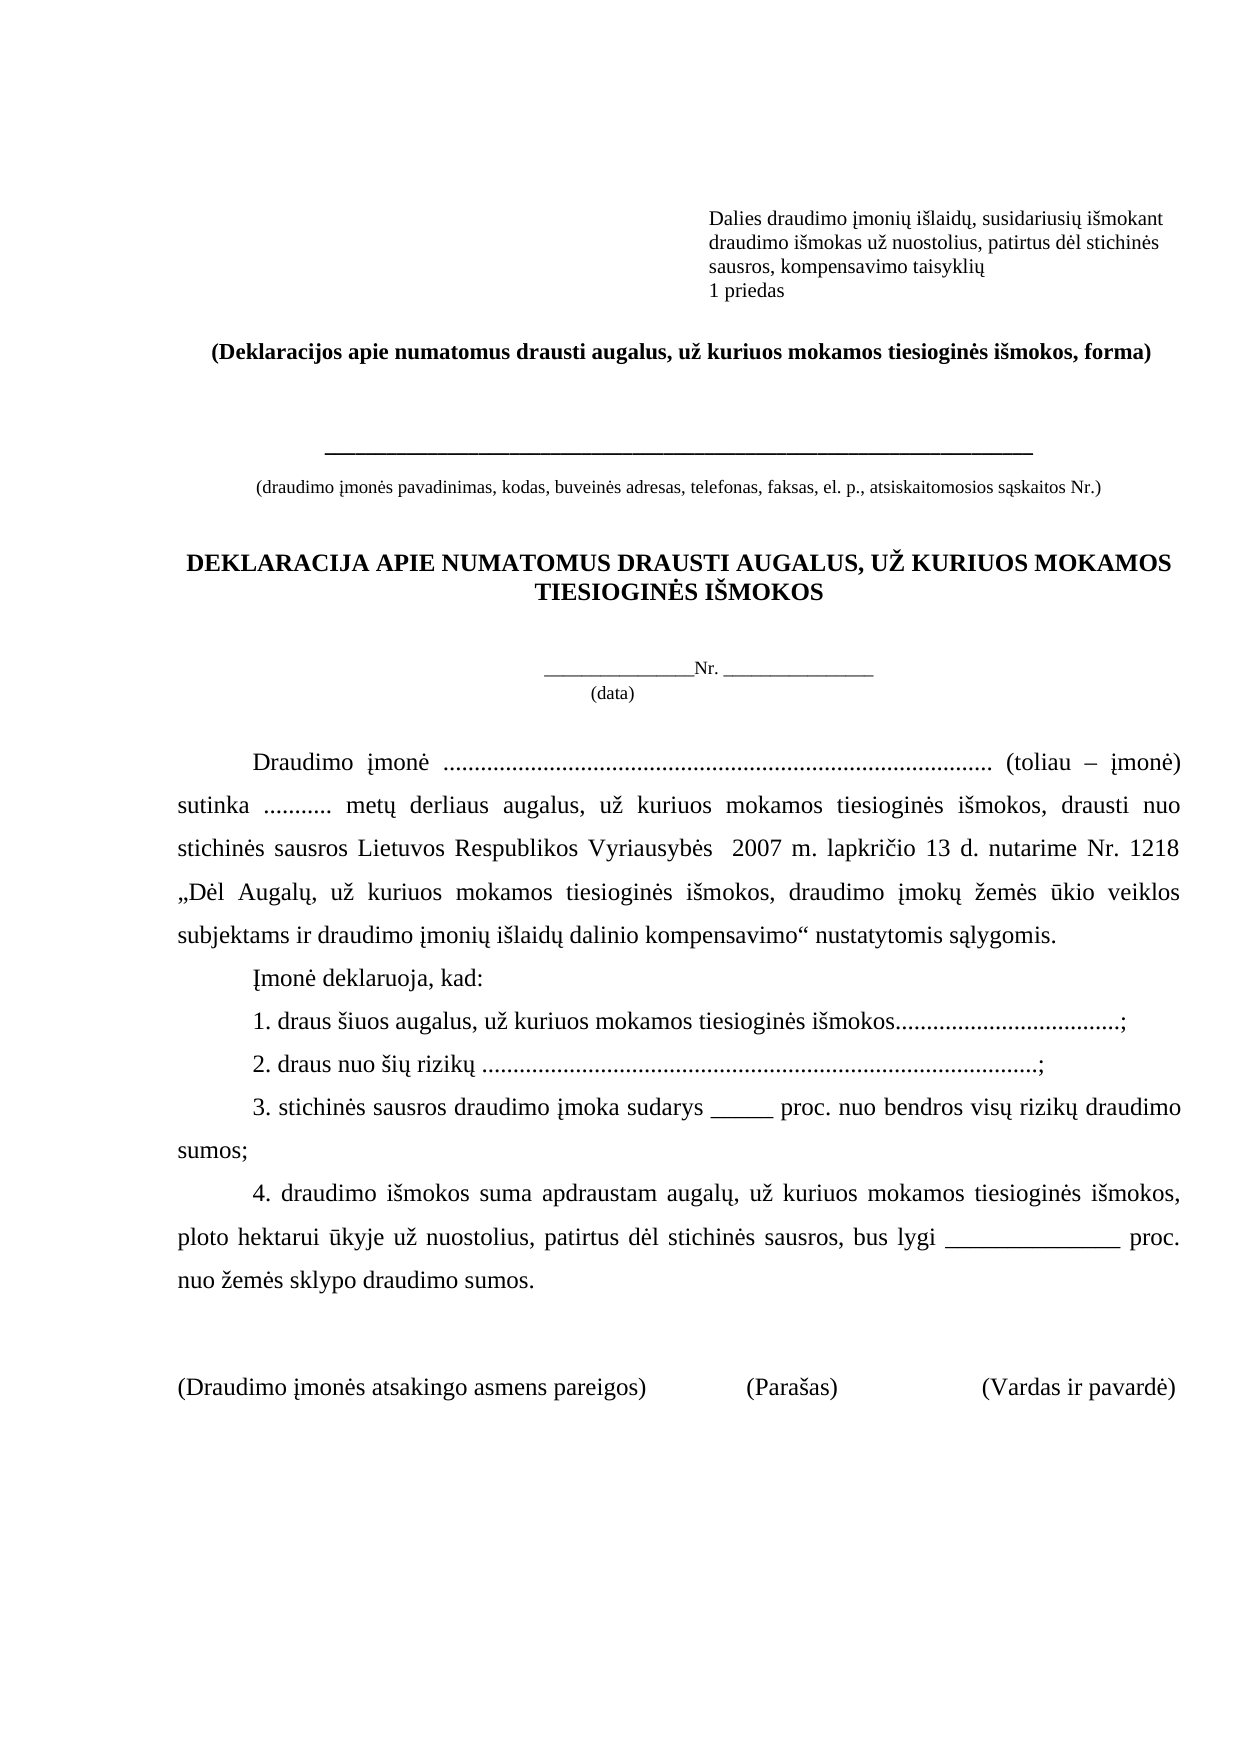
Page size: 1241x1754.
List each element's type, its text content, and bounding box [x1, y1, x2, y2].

text Draudimo įmonė ........................................................................................ (toliau – įmonė) sutinka ........... metų derliaus augalus, už kuriuos mokamos tiesioginės išmokos, drausti nuo stichinės sausros Lietuvos Respublikos Vyriausybės 2007 m. lapkričio 13 d. nutarime Nr. 1218 „Dėl Augalų, už kuriuos mokamos tiesioginės išmokos, draudimo įmokų žemės ūkio veiklos subjektams ir draudimo įmonių išlaidų dalinio kompensavimo“ nustatytomis sąlygomis. [177, 747, 1181, 948]
text 3. stichinės sausros draudimo įmoka sudarys _____ proc. nuo bendros visų rizikų draudimo sumos; [177, 1092, 1181, 1164]
text 1 priedas [709, 278, 1181, 302]
text Dalies draudimo įmonių išlaidų, susidariusių išmokant draudimo išmokas už nuostolius, patirtus dėl stichinės sausros, kompensavimo taisyklių [709, 206, 1181, 278]
text (data) [252, 678, 1240, 705]
text ________________Nr. ________________ [177, 657, 1240, 678]
text 2. draus nuo šių rizikų .........................................................................................; [177, 1049, 1181, 1078]
text (draudimo įmonės pavadinimas, kodas, buveinės adresas, telefonas, faksas, el. p., atsiskaitomosios sąskaitos Nr.) [177, 476, 1181, 497]
text (Draudimo įmonės atsakingo asmens pareigos) (Parašas) (Vardas ir pavardė) [177, 1372, 1181, 1401]
text DEKLARACIJA APIE NUMATOMUS DRAUSTI AUGALUS, UŽ KURIUOS MOKAMOS TIESIOGINĖS IŠMOKOS [177, 548, 1181, 606]
text 4. draudimo išmokos suma apdraustam augalų, už kuriuos mokamos tiesioginės išmokos, ploto hektarui ūkyje už nuostolius, patirtus dėl stichinės sausros, bus lygi ______________ proc. nuo žemės sklypo draudimo sumos. [177, 1178, 1181, 1293]
text _____________________________________________________________________ [177, 424, 1181, 459]
text (Deklaracijos apie numatomus drausti augalus, už kuriuos mokamos tiesioginės išmokos, forma) [177, 338, 1181, 364]
text 1. draus šiuos augalus, už kuriuos mokamos tiesioginės išmokos....................................; [177, 1006, 1181, 1035]
text Įmonė deklaruoja, kad: [177, 963, 1181, 992]
